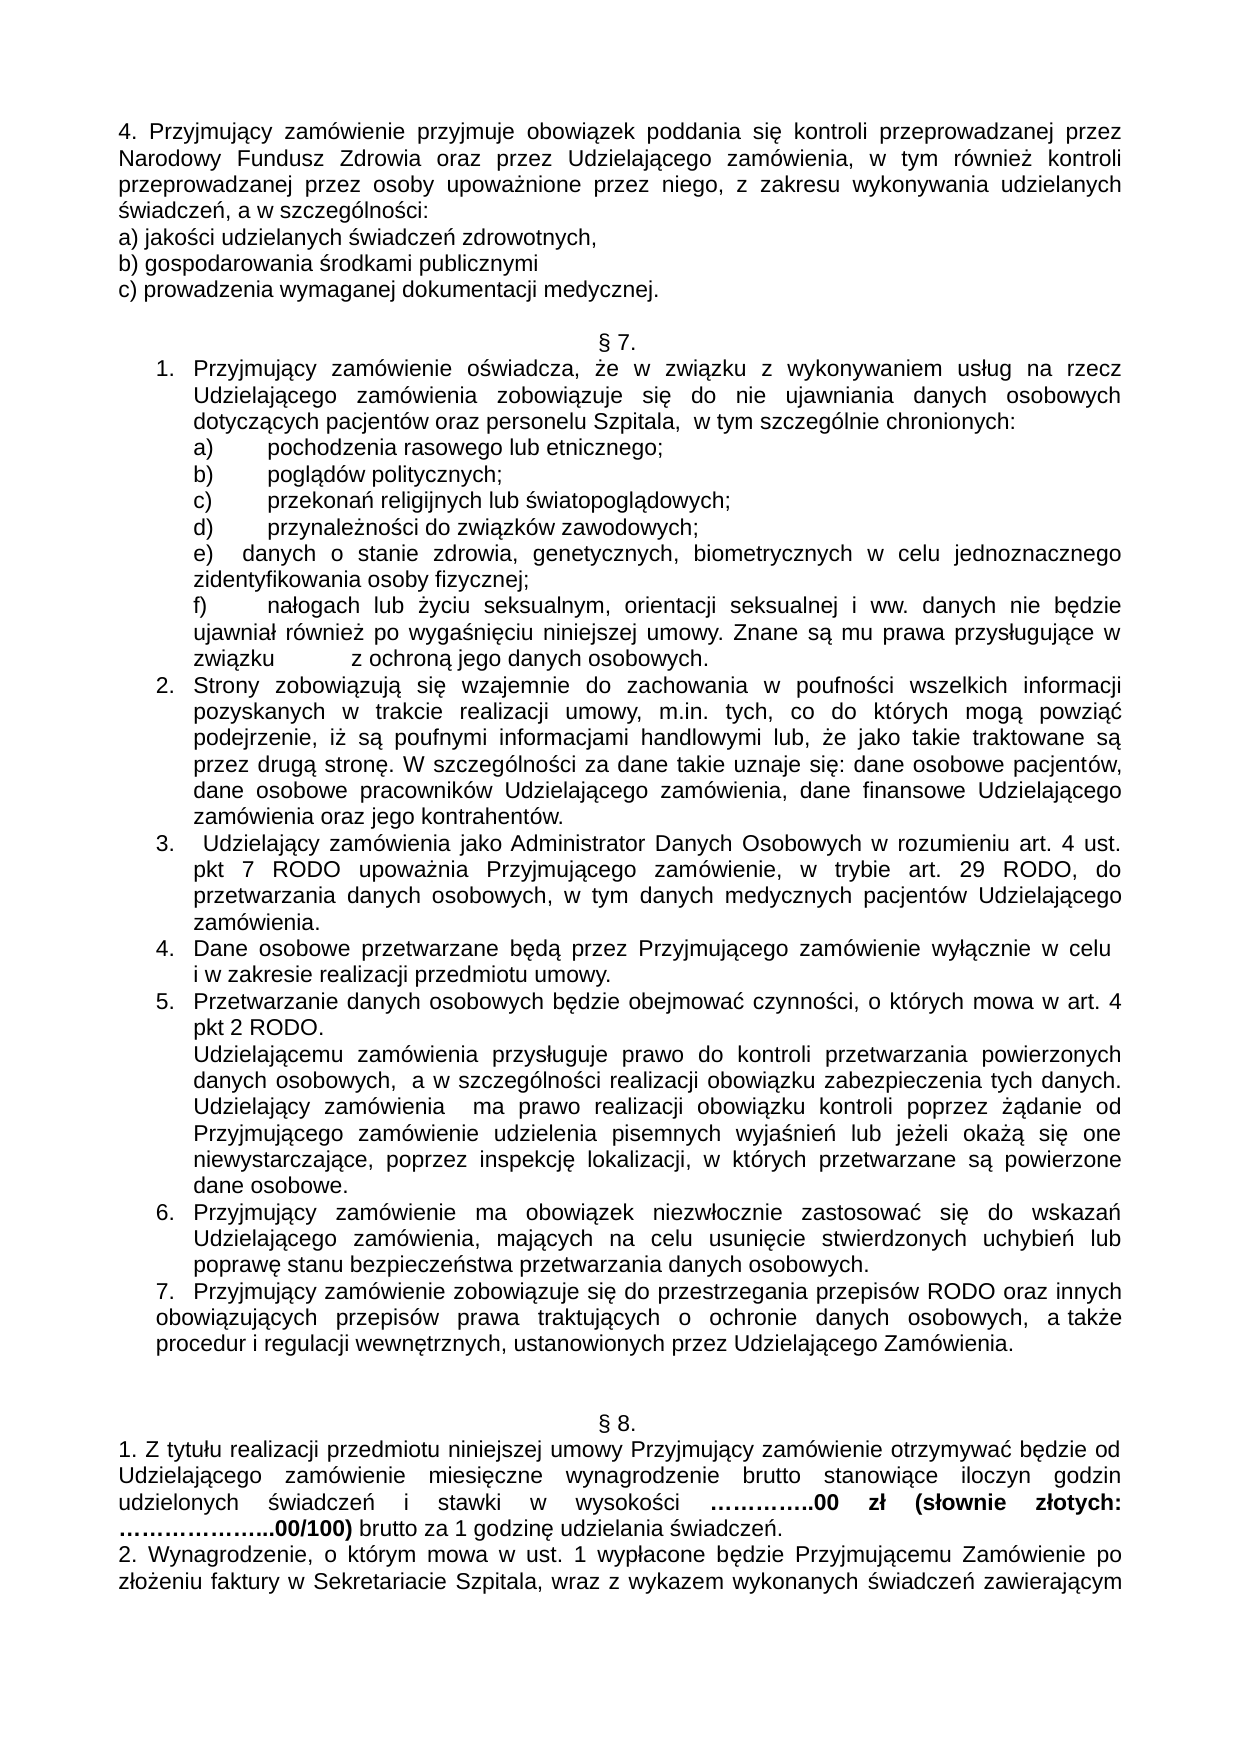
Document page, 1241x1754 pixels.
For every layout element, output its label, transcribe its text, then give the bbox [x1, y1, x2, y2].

text 4. Przyjmujący zamówienie przyjmuje obowiązek poddania się kontroli przeprowadzanej przez Narodowy Fundusz Zdrowia oraz przez Udzielającego zamówienia, w tym również kontroli przeprowadzanej przez osoby upoważnione przez niego, z zakresu wykonywania udzielanych świadczeń, a w szczególności: [118, 118, 1122, 223]
text b) gospodarowania środkami publicznymi [118, 250, 1122, 276]
list d) przynależności do związków zawodowych; [156, 513, 1122, 540]
list Przyjmujący zamówienie zobowiązuje się do przestrzegania przepisów RODO oraz innych obowiązujących przepisów prawa traktujących o ochronie danych osobowych, a także procedur i regulacji wewnętrznych, ustanowionych przez Udzielającego Zamówienia. [156, 1278, 1122, 1357]
list a) pochodzenia rasowego lub etnicznego; [156, 434, 1122, 461]
list Strony zobowiązują się wzajemnie do zachowania w poufności wszelkich informacji pozyskanych w trakcie realizacji umowy, m.in. tych, co do których mogą powziąć podejrzenie, iż są poufnymi informacjami handlowymi lub, że jako takie traktowane są przez drugą stronę. W szczególności za dane takie uznaje się: dane osobowe pacjentów, dane osobowe pracowników Udzielającego zamówienia, dane finansowe Udzielającego zamówienia oraz jego kontrahentów. [156, 672, 1122, 830]
list Przetwarzanie danych osobowych będzie obejmować czynności, o których mowa w art. 4 pkt 2 RODO. [156, 988, 1122, 1041]
list b) poglądów politycznych; [156, 461, 1122, 487]
text § 8. [118, 1409, 1122, 1436]
list Dane osobowe przetwarzane będą przez Przyjmującego zamówienie wyłącznie w celu i w zakresie realizacji przedmiotu umowy. [156, 935, 1122, 988]
list Udzielający zamówienia jako Administrator Danych Osobowych w rozumieniu art. 4 ust. pkt 7 RODO upoważnia Przyjmującego zamówienie, w trybie art. 29 RODO, do przetwarzania danych osobowych, w tym danych medycznych pacjentów Udzielającego zamówienia. [156, 830, 1122, 935]
text c) prowadzenia wymaganej dokumentacji medycznej. [118, 276, 1122, 303]
text 1. Z tytułu realizacji przedmiotu niniejszej umowy Przyjmujący zamówienie otrzymywać będzie od Udzielającego zamówienie miesięczne wynagrodzenie brutto stanowiące iloczyn godzin udzielonych świadczeń i stawki w wysokości …………..00 zł (słownie złotych: ………………...00/100) brutto za 1 godzinę udzielania świadczeń. [118, 1436, 1122, 1541]
list Udzielającemu zamówienia przysługuje prawo do kontroli przetwarzania powierzonych danych osobowych, a w szczególności realizacji obowiązku zabezpieczenia tych danych. Udzielający zamówienia ma prawo realizacji obowiązku kontroli poprzez żądanie od Przyjmującego zamówienie udzielenia pisemnych wyjaśnień lub jeżeli okażą się one niewystarczające, poprzez inspekcję lokalizacji, w których przetwarzane są powierzone dane osobowe. [156, 1041, 1122, 1199]
list Przyjmujący zamówienie ma obowiązek niezwłocznie zastosować się do wskazań Udzielającego zamówienia, mających na celu usunięcie stwierdzonych uchybień lub poprawę stanu bezpieczeństwa przetwarzania danych osobowych. [156, 1199, 1122, 1278]
text a) jakości udzielanych świadczeń zdrowotnych, [118, 223, 1122, 250]
text 2. Wynagrodzenie, o którym mowa w ust. 1 wypłacone będzie Przyjmującemu Zamówienie po złożeniu faktury w Sekretariacie Szpitala, wraz z wykazem wykonanych świadczeń zawierającym [118, 1541, 1122, 1594]
list Przyjmujący zamówienie oświadcza, że w związku z wykonywaniem usług na rzecz Udzielającego zamówienia zobowiązuje się do nie ujawniania danych osobowych dotyczących pacjentów oraz personelu Szpitala, w tym szczególnie chronionych: [156, 355, 1122, 434]
list e) danych o stanie zdrowia, genetycznych, biometrycznych w celu jednoznacznego zidentyfikowania osoby fizycznej; [156, 540, 1122, 592]
text § 7. [118, 329, 1122, 355]
list c) przekonań religijnych lub światopoglądowych; [156, 487, 1122, 513]
list f) nałogach lub życiu seksualnym, orientacji seksualnej i ww. danych nie będzie ujawniał również po wygaśnięciu niniejszej umowy. Znane są mu prawa przysługujące w związku z ochroną jego danych osobowych. [156, 592, 1122, 672]
